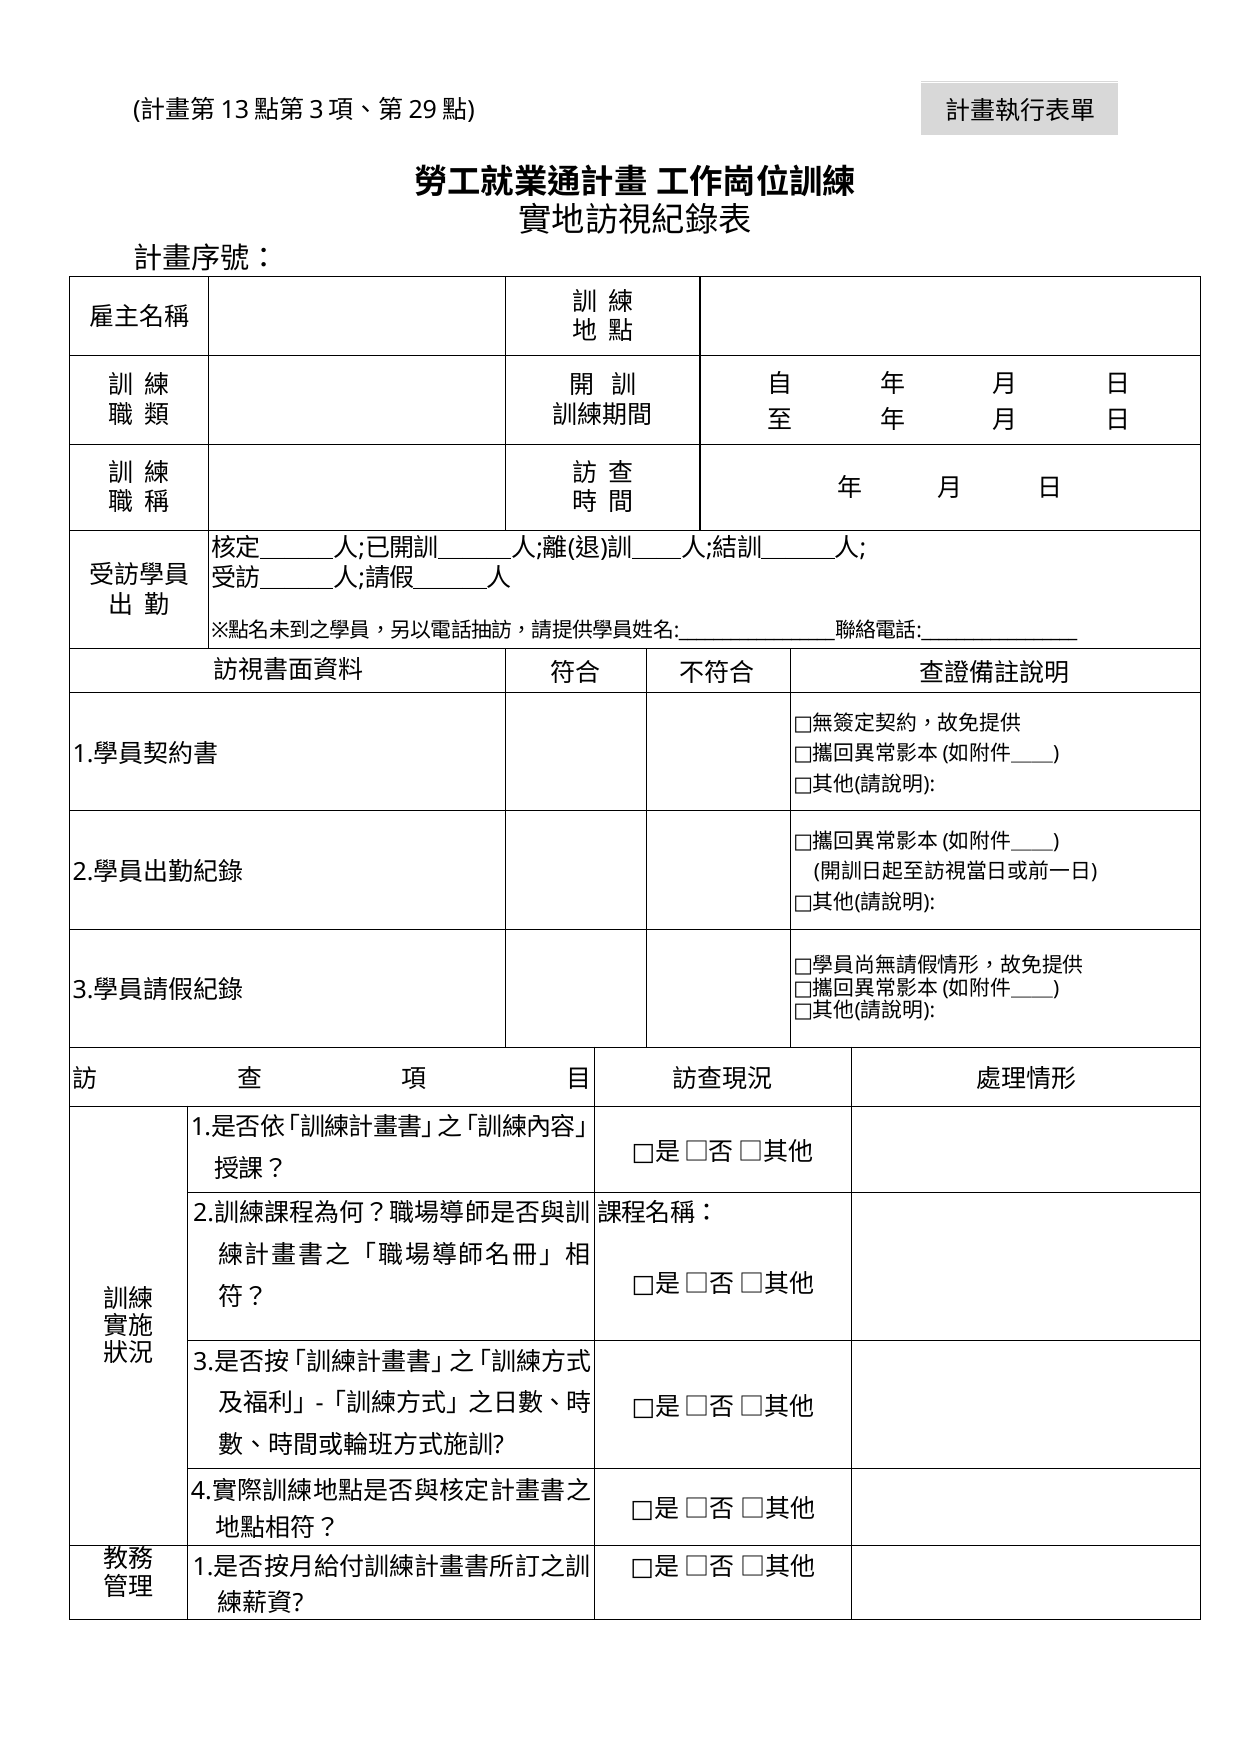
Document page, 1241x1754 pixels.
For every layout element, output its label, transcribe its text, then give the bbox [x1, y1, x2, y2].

table_header 雇主名稱 [70, 277, 208, 355]
table_cell □是 □否 □其他 [595, 1341, 851, 1468]
table_cell 訪 查 時 間 [506, 445, 699, 530]
table_cell [852, 1546, 1200, 1619]
table_cell 受訪學員 出 勤 [70, 531, 208, 648]
table_cell 1.是否按月給付訓練計畫書所訂之訓練薪資? [188, 1546, 594, 1619]
table_header [209, 277, 505, 355]
table_cell 2.學員出勤紀錄 [70, 811, 505, 928]
table_cell 查證備註說明 [791, 649, 1200, 692]
table_cell 不符合 [647, 649, 790, 692]
table_cell 訪查項目 [70, 1048, 594, 1106]
table_cell 3.是否按「訓練計畫書」之「訓練方式及福利」-「訓練方式」之日數、時數、時間或輪班方式施訓? [188, 1341, 594, 1468]
table_cell 年 月 日 [701, 445, 1200, 530]
table_cell 1.學員契約書 [70, 693, 505, 810]
table_cell 符合 [506, 649, 646, 692]
table_cell [852, 1469, 1200, 1545]
table_cell □學員尚無請假情形，故免提供 □攜回異常影本 (如附件＿＿) □其他(請說明): [791, 930, 1200, 1047]
table_cell [506, 693, 646, 810]
table_cell □是 □否 □其他 [595, 1546, 851, 1619]
table_cell [852, 1193, 1200, 1340]
text [1120, 89, 1137, 126]
table_cell 訪查現況 [595, 1048, 851, 1106]
table_header [701, 277, 1200, 355]
table_cell □無簽定契約，故免提供 □攜回異常影本 (如附件＿＿) □其他(請說明): [791, 693, 1200, 810]
table_cell [852, 1341, 1200, 1468]
table_cell 1.是否依「訓練計畫書」之「訓練內容」授課？ [188, 1107, 594, 1192]
table_cell □是 □否 □其他 [595, 1107, 851, 1192]
table_cell 課程名稱： □是 □否 □其他 [595, 1193, 851, 1340]
table_cell 處理情形 [852, 1048, 1200, 1106]
table_cell [209, 445, 505, 530]
table_cell □是 □否 □其他 [595, 1469, 851, 1545]
table_cell 自 年 月 日 至 年 月 日 [701, 356, 1200, 443]
table_cell [852, 1107, 1200, 1192]
table_cell 核定＿＿＿人;已開訓＿＿＿人;離(退)訓＿＿人;結訓＿＿＿人; 受訪＿＿＿人;請假＿＿＿人 ※點名未到之學員，另以電話抽訪，請提供學員姓名:__________________聯絡電話:__________________ [209, 531, 1200, 648]
table_cell 3.學員請假紀錄 [70, 930, 505, 1047]
text 計畫序號： [133, 239, 1137, 276]
table_cell [506, 811, 646, 928]
text (計畫第13點第3項、第29點) [133, 89, 920, 126]
table_cell [209, 356, 505, 443]
table_cell 訓 練 職 稱 [70, 445, 208, 530]
table_cell 訪視書面資料 [70, 649, 505, 692]
text 計畫執行表單 [936, 91, 1103, 127]
table_cell 教務 管理 [70, 1546, 187, 1619]
table_cell [506, 930, 646, 1047]
text 勞工就業通計畫 工作崗位訓練 [133, 164, 1137, 201]
table_header 訓 練 地 點 [506, 277, 699, 355]
text 實地訪視紀錄表 [133, 201, 1137, 239]
table_cell 2.訓練課程為何？職場導師是否與訓練計畫書之「職場導師名冊」相符？ [188, 1193, 594, 1340]
table_cell [647, 693, 790, 810]
table_cell 開 訓 訓練期間 [506, 356, 699, 443]
table_cell □攜回異常影本 (如附件＿＿) (開訓日起至訪視當日或前一日) □其他(請說明): [791, 811, 1200, 928]
table_cell 4.實際訓練地點是否與核定計畫書之地點相符？ [188, 1469, 594, 1545]
table_cell [647, 930, 790, 1047]
table_cell [647, 811, 790, 928]
table_cell 訓 練 職 類 [70, 356, 208, 443]
table_cell 訓練 實施 狀況 [70, 1107, 187, 1545]
